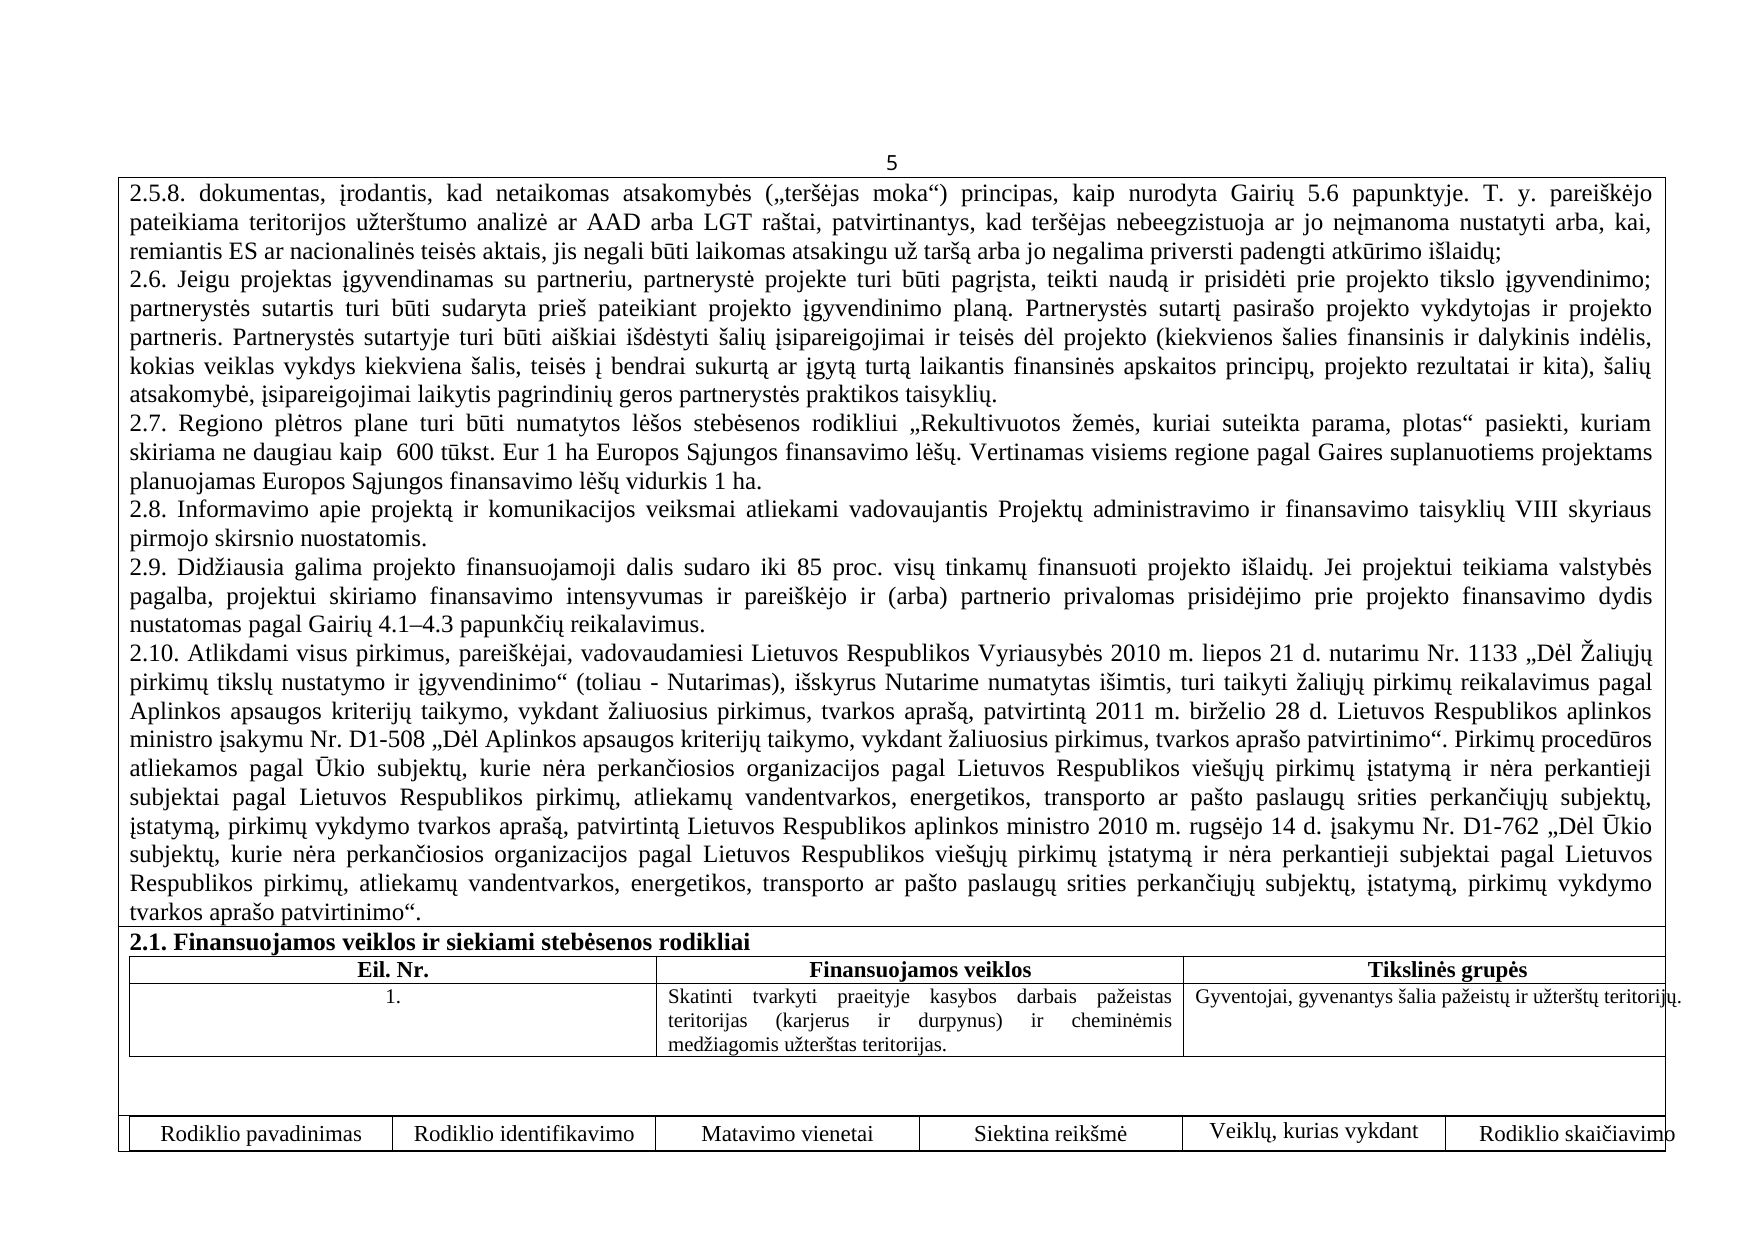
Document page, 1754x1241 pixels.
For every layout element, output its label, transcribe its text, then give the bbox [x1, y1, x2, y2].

table_header Siektina reikšmė [920, 1117, 1182, 1149]
table_cell [119, 1116, 129, 1151]
table_header Tikslinės grupės [1184, 957, 1665, 983]
table_cell 2.5.8. dokumentas, įrodantis, kad netaikomas atsakomybės („teršėjas moka“) principas, kaip nurodyta Gairių 5.6 papunktyje. T. y. pareiškėjo pateikiama teritorijos užterštumo analizė ar AAD arba LGT raštai, patvirtinantys, kad teršėjas nebeegzistuoja ar jo neįmanoma nustatyti arba, kai, remiantis ES ar nacionalinės teisės aktais, jis negali būti laikomas atsakingu už taršą arba jo negalima priversti padengti atkūrimo išlaidų; 2.6. Jeigu projektas įgyvendinamas su partneriu, partnerystė projekte turi būti pagrįsta, teikti naudą ir prisidėti prie projekto tikslo įgyvendinimo; partnerystės sutartis turi būti sudaryta prieš pateikiant projekto įgyvendinimo planą. Partnerystės sutartį pasirašo projekto vykdytojas ir projekto partneris. Partnerystės sutartyje turi būti aiškiai išdėstyti šalių įsipareigojimai ir teisės dėl projekto (kiekvienos šalies finansinis ir dalykinis indėlis, kokias veiklas vykdys kiekviena šalis, teisės į bendrai sukurtą ar įgytą turtą laikantis finansinės apskaitos principų, projekto rezultatai ir kita), šalių atsakomybė, įsipareigojimai laikytis pagrindinių geros partnerystės praktikos taisyklių. 2.7. Regiono plėtros plane turi būti numatytos lėšos stebėsenos rodikliui „Rekultivuotos žemės, kuriai suteikta parama, plotas“ pasiekti, kuriam skiriama ne daugiau kaip 600 tūkst. Eur 1 ha Europos Sąjungos finansavimo lėšų. Vertinamas visiems regione pagal Gaires suplanuotiems projektams planuojamas Europos Sąjungos finansavimo lėšų vidurkis 1 ha. 2.8. Informavimo apie projektą ir komunikacijos veiksmai atliekami vadovaujantis Projektų administravimo ir finansavimo taisyklių VIII skyriaus pirmojo skirsnio nuostatomis. 2.9. Didžiausia galima projekto finansuojamoji dalis sudaro iki 85 proc. visų tinkamų finansuoti projekto išlaidų. Jei projektui teikiama valstybės pagalba, projektui skiriamo finansavimo intensyvumas ir pareiškėjo ir (arba) partnerio privalomas prisidėjimo prie projekto finansavimo dydis nustatomas pagal Gairių 4.1–4.3 papunkčių reikalavimus. 2.10. Atlikdami visus pirkimus, pareiškėjai, vadovaudamiesi Lietuvos Respublikos Vyriausybės 2010 m. liepos 21 d. nutarimu Nr. 1133 „Dėl Žaliųjų pirkimų tikslų nustatymo ir įgyvendinimo“ (toliau - Nutarimas), išskyrus Nutarime numatytas išimtis, turi taikyti žaliųjų pirkimų reikalavimus pagal Aplinkos apsaugos kriterijų taikymo, vykdant žaliuosius pirkimus, tvarkos aprašą, patvirtintą 2011 m. birželio 28 d. Lietuvos Respublikos aplinkos ministro įsakymu Nr. D1-508 „Dėl Aplinkos apsaugos kriterijų taikymo, vykdant žaliuosius pirkimus, tvarkos aprašo patvirtinimo“. Pirkimų procedūros atliekamos pagal Ūkio subjektų, kurie nėra perkančiosios organizacijos pagal Lietuvos Respublikos viešųjų pirkimų įstatymą ir nėra perkantieji subjektai pagal Lietuvos Respublikos pirkimų, atliekamų vandentvarkos, energetikos, transporto ar pašto paslaugų srities perkančiųjų subjektų, įstatymą, pirkimų vykdymo tvarkos aprašą, patvirtintą Lietuvos Respublikos aplinkos ministro 2010 m. rugsėjo 14 d. įsakymu Nr. D1-762 „Dėl Ūkio subjektų, kurie nėra perkančiosios organizacijos pagal Lietuvos Respublikos viešųjų pirkimų įstatymą ir nėra perkantieji subjektai pagal Lietuvos Respublikos pirkimų, atliekamų vandentvarkos, energetikos, transporto ar pašto paslaugų srities perkančiųjų subjektų, įstatymą, pirkimų vykdymo tvarkos aprašo patvirtinimo“. [119, 178, 1665, 926]
table_cell 1. [130, 984, 656, 1056]
table_header Veiklų, kurias vykdant [1183, 1117, 1445, 1149]
table_header Matavimo vienetai [656, 1117, 919, 1149]
table_header Rodiklio pavadinimas [130, 1117, 392, 1149]
table_cell Skatinti tvarkyti praeityje kasybos darbais pažeistas teritorijas (karjerus ir durpynus) ir cheminėmis medžiagomis užterštas teritorijas. [657, 984, 1183, 1056]
table_cell 2.1. Finansuojamos veiklos ir siekiami stebėsenos rodikliai [119, 927, 1665, 1115]
table_header Rodiklio identifikavimo [393, 1117, 655, 1149]
table_cell Gyventojai, gyvenantys šalia pažeistų ir užterštų teritorijų. [1184, 984, 1665, 1056]
table_header Finansuojamos veiklos [657, 957, 1183, 983]
table_header Eil. Nr. [130, 957, 656, 983]
table_header Rodiklio skaičiavimo aprašo nuoroda [1446, 1117, 1665, 1149]
